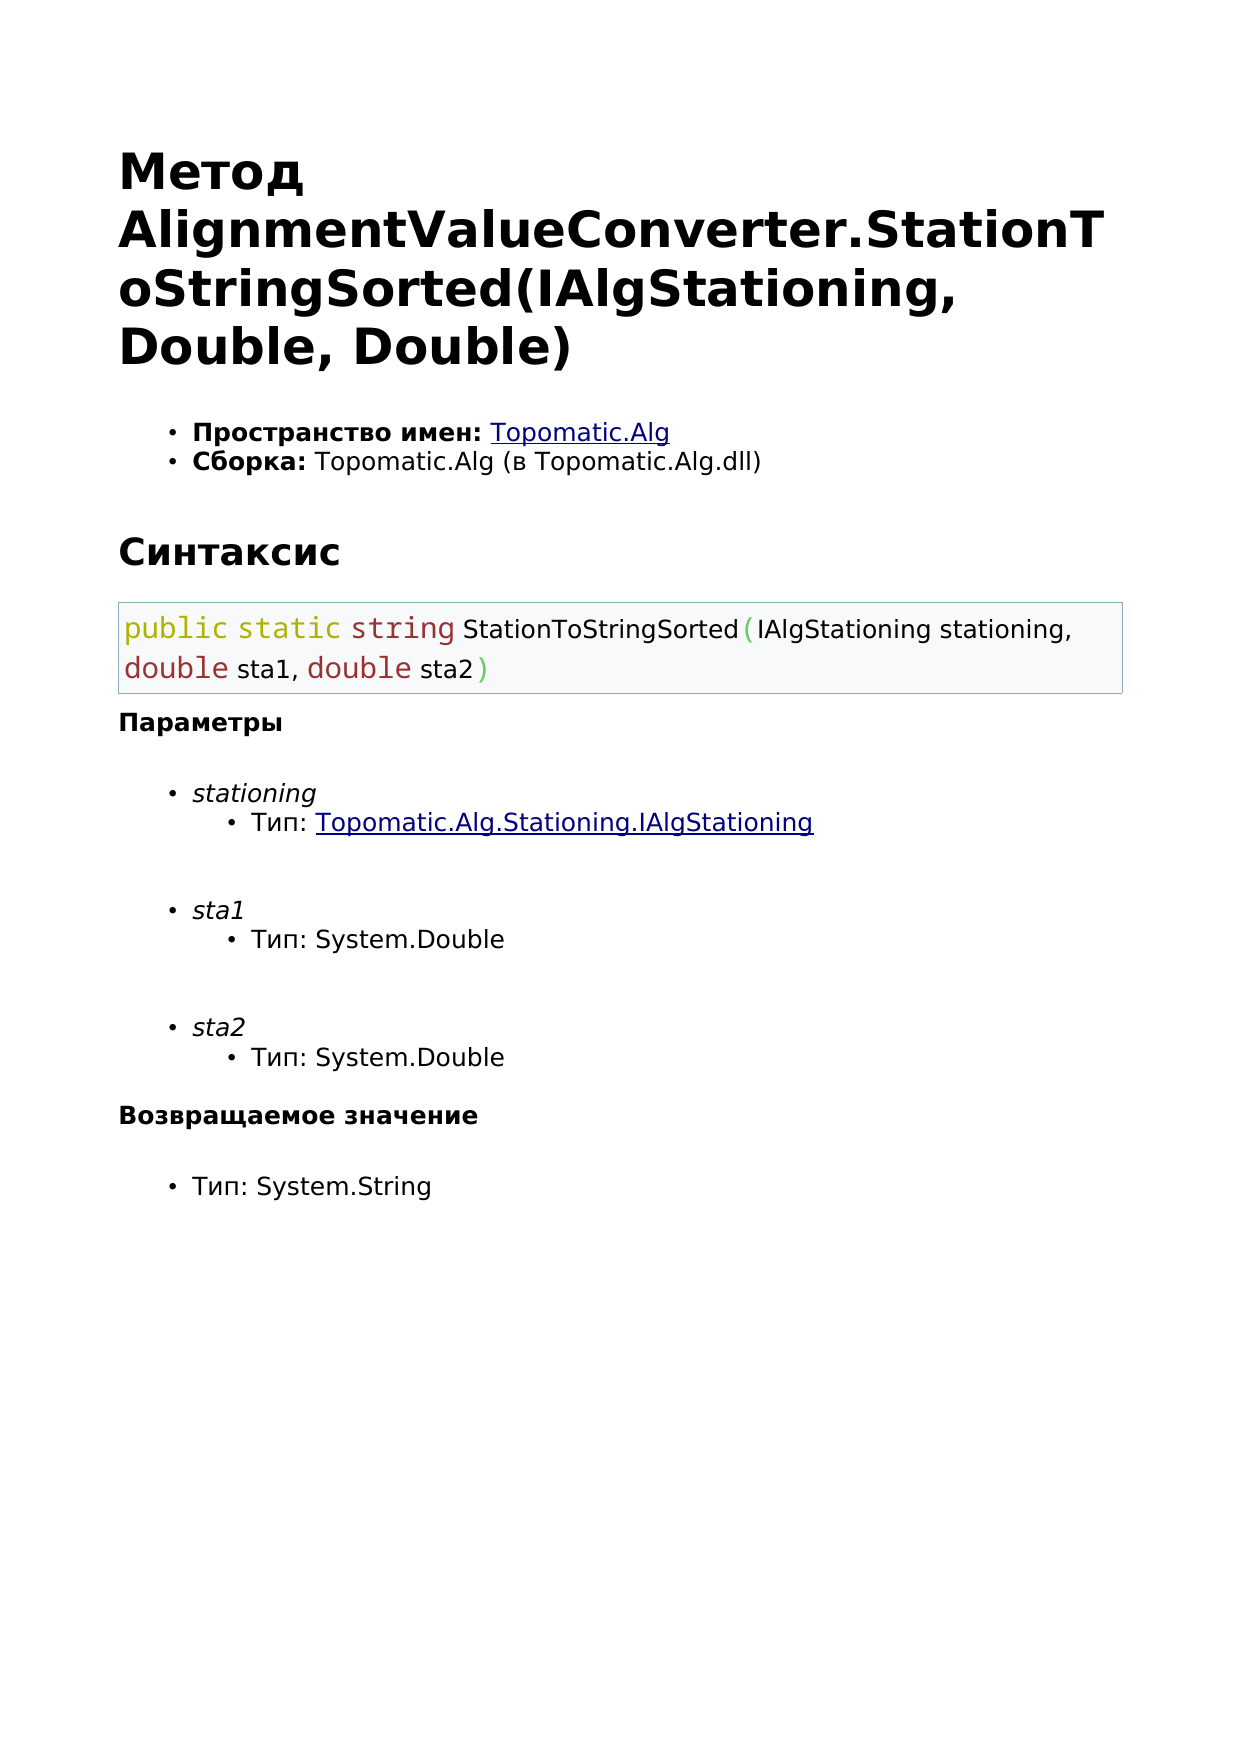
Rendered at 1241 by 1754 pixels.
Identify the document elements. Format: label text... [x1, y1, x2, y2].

list sta2 [177, 1013, 1122, 1043]
list sta1 [177, 896, 1122, 925]
text Возвращаемое значение [118, 1101, 1122, 1131]
list Тип: Topomatic.Alg.Stationing.IAlgStationing [236, 808, 1122, 837]
list stationing [177, 779, 1122, 808]
subtitle Синтаксис [118, 531, 1122, 574]
list Тип: System.Double [236, 1043, 1122, 1072]
subtitle Метод AlignmentValueConverter.StationToStringSorted(IAlgStationing, Double, Double) [118, 143, 1122, 376]
list Сборка: Topomatic.Alg (в Topomatic.Alg.dll) [177, 447, 1122, 476]
table_header public static string StationToStringSorted(IAlgStationing stationing, double sta1, double sta2) [119, 603, 1122, 693]
list Пространство имен: Topomatic.Alg [177, 418, 1122, 447]
list Тип: System.Double [236, 925, 1122, 954]
list Тип: System.String [177, 1172, 1122, 1202]
text Параметры [118, 708, 1122, 737]
